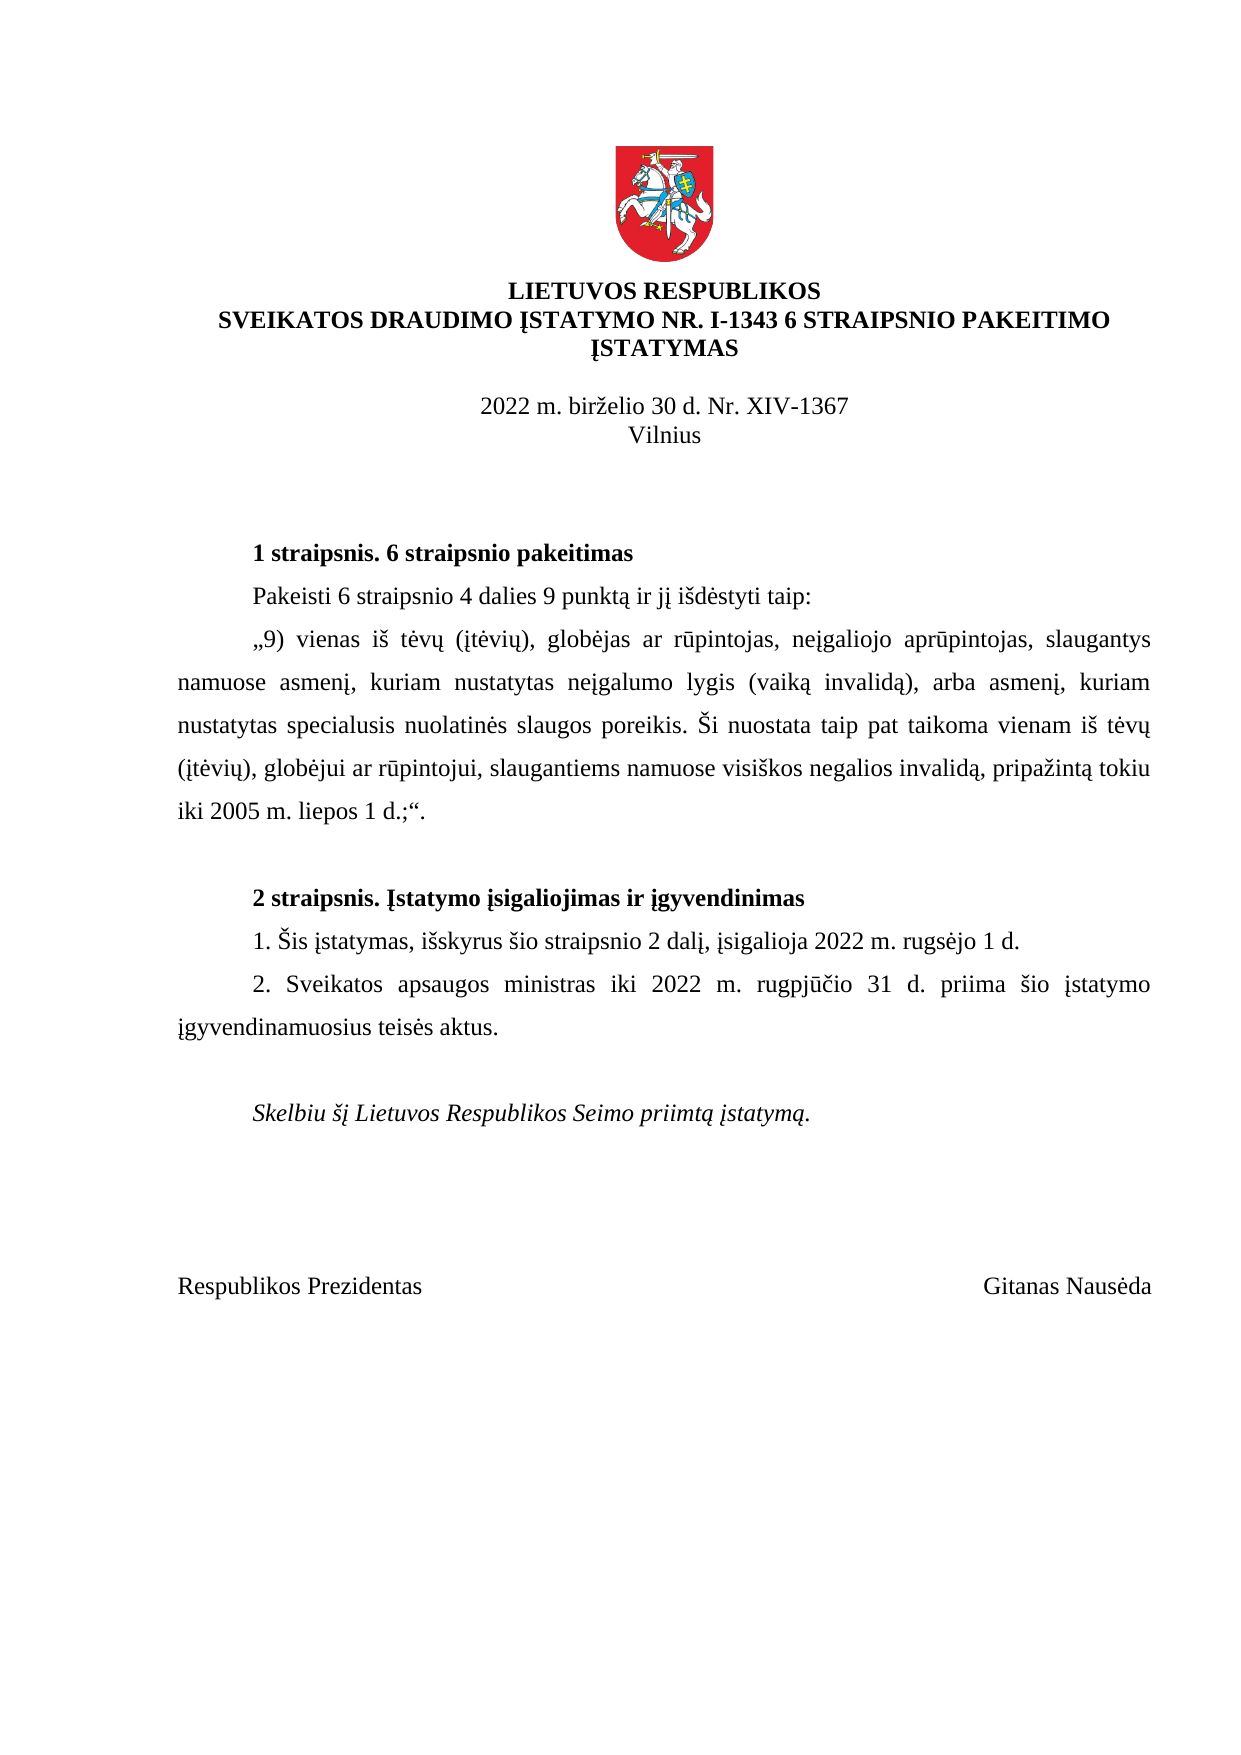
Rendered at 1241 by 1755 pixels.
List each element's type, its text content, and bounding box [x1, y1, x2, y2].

text Vilnius [177, 420, 1152, 448]
text Pakeisti 6 straipsnio 4 dalies 9 punktą ir jį išdėstyti taip: [177, 581, 1152, 609]
text ĮSTATYMAS [177, 333, 1152, 362]
text Respublikos Prezidentas Gitanas Nausėda [177, 1271, 1152, 1299]
text Skelbiu šį Lietuvos Respublikos Seimo priimtą įstatymą. [177, 1098, 1152, 1127]
text SVEIKATOS DRAUDIMO ĮSTATYMO NR. I-1343 6 STRAIPSNIO PAKEITIMO [177, 305, 1152, 333]
text „9) vienas iš tėvų (įtėvių), globėjas ar rūpintojas, neįgaliojo aprūpintojas, slaugantys namuose asmenį, kuriam nustatytas neįgalumo lygis (vaiką invalidą), arba asmenį, kuriam nustatytas specialusis nuolatinės slaugos poreikis. Ši nuostata taip pat taikoma vienam iš tėvų (įtėvių), globėjui ar rūpintojui, slaugantiems namuose visiškos negalios invalidą, pripažintą tokiu iki 2005 m. liepos 1 d.;“. [177, 624, 1152, 825]
text 2022 m. birželio 30 d. Nr. XIV-1367 [177, 391, 1152, 420]
text LIETUVOS RESPUBLIKOS [177, 276, 1152, 305]
text 1 straipsnis. 6 straipsnio pakeitimas [177, 538, 1152, 566]
text 2 straipsnis. Įstatymo įsigaliojimas ir įgyvendinimas [177, 883, 1152, 911]
text 1. Šis įstatymas, išskyrus šio straipsnio 2 dalį, įsigalioja 2022 m. rugsėjo 1 d. [177, 926, 1152, 954]
text 2. Sveikatos apsaugos ministras iki 2022 m. rugpjūčio 31 d. priima šio įstatymo įgyvendinamuosius teisės aktus. [177, 969, 1152, 1041]
